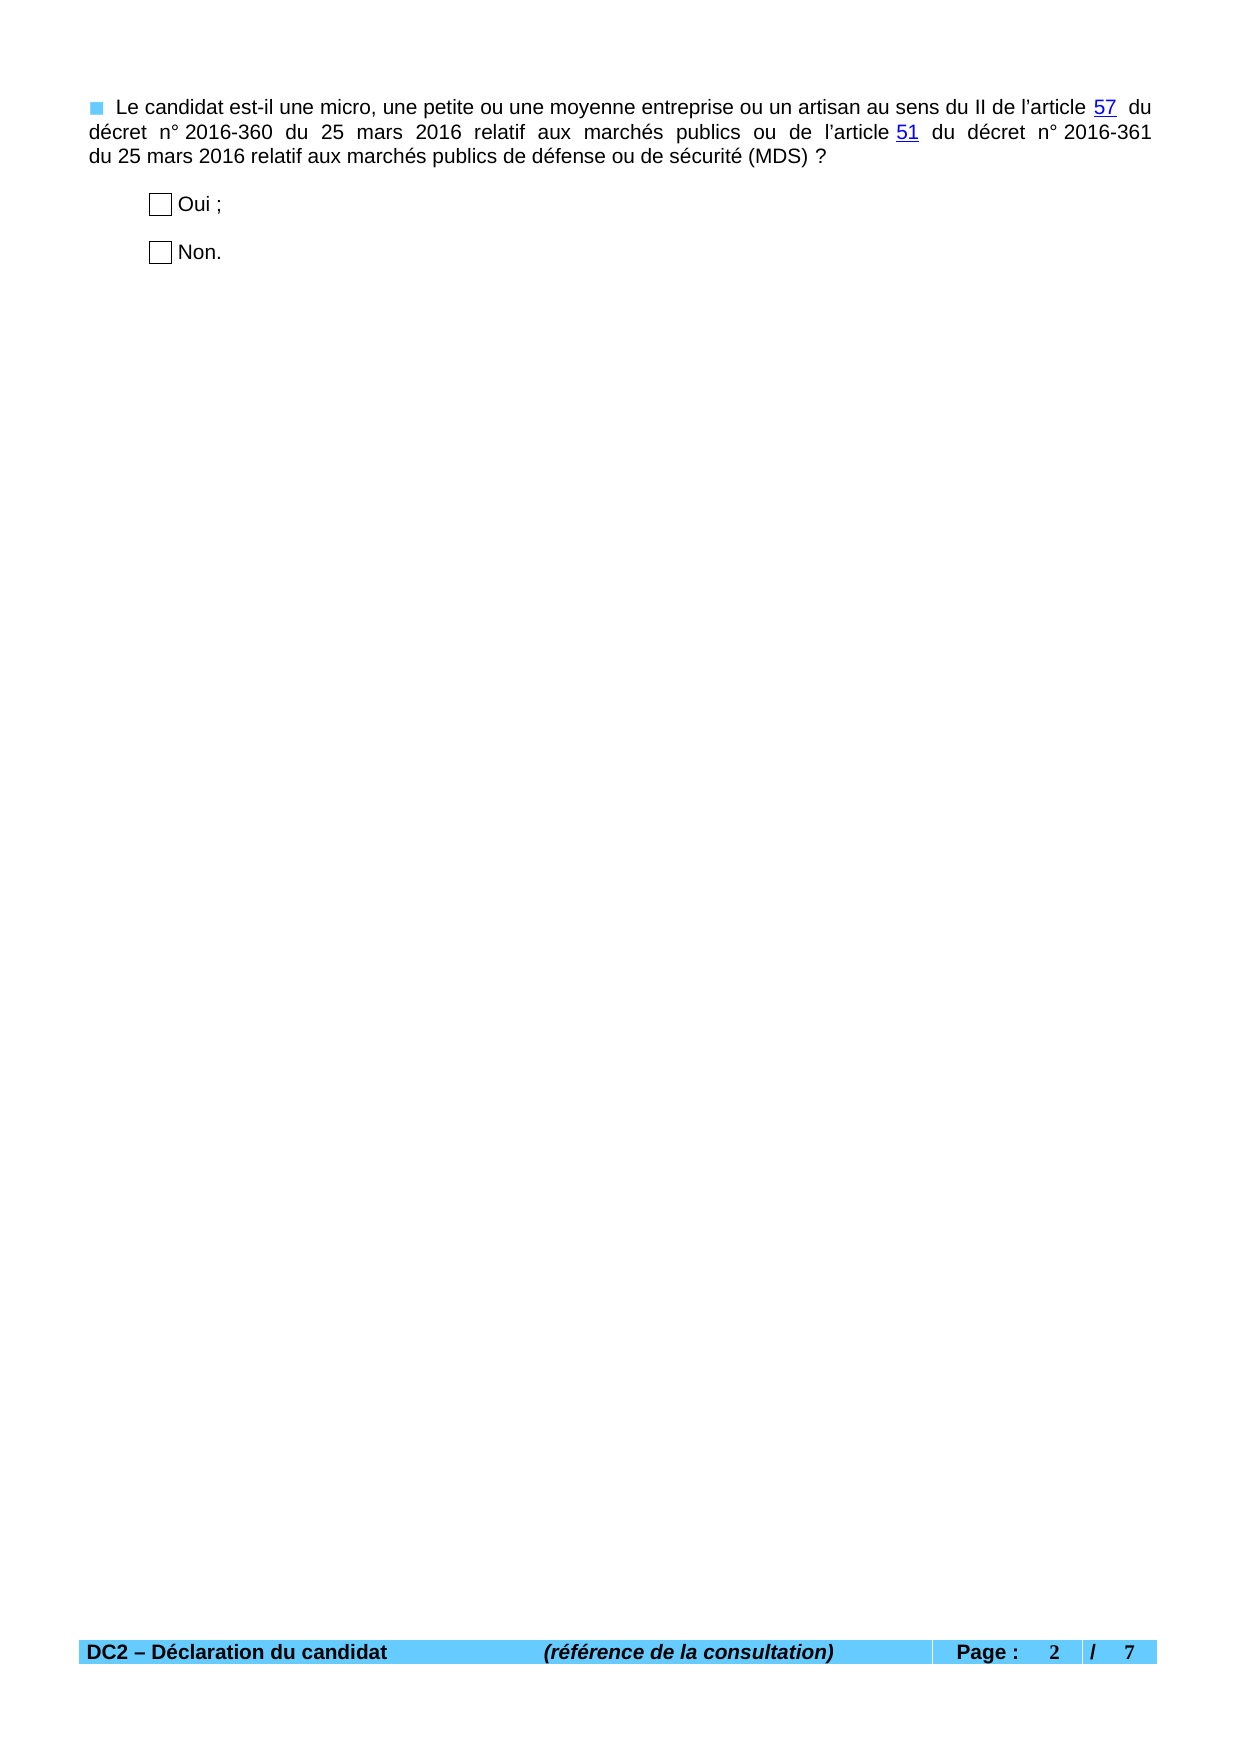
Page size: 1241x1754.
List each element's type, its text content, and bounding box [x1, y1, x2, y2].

text  Le candidat est-il une micro, une petite ou une moyenne entreprise ou un artisan au sens du II de l’article 57 du décret n° 2016-360 du 25 mars 2016 relatif aux marchés publics ou de l’article 51 du décret n° 2016-361 du 25 mars 2016 relatif aux marchés publics de défense ou de sécurité (MDS) ? [89, 95, 1152, 168]
text Oui ; [148, 192, 1152, 216]
text Non. [148, 240, 1152, 264]
